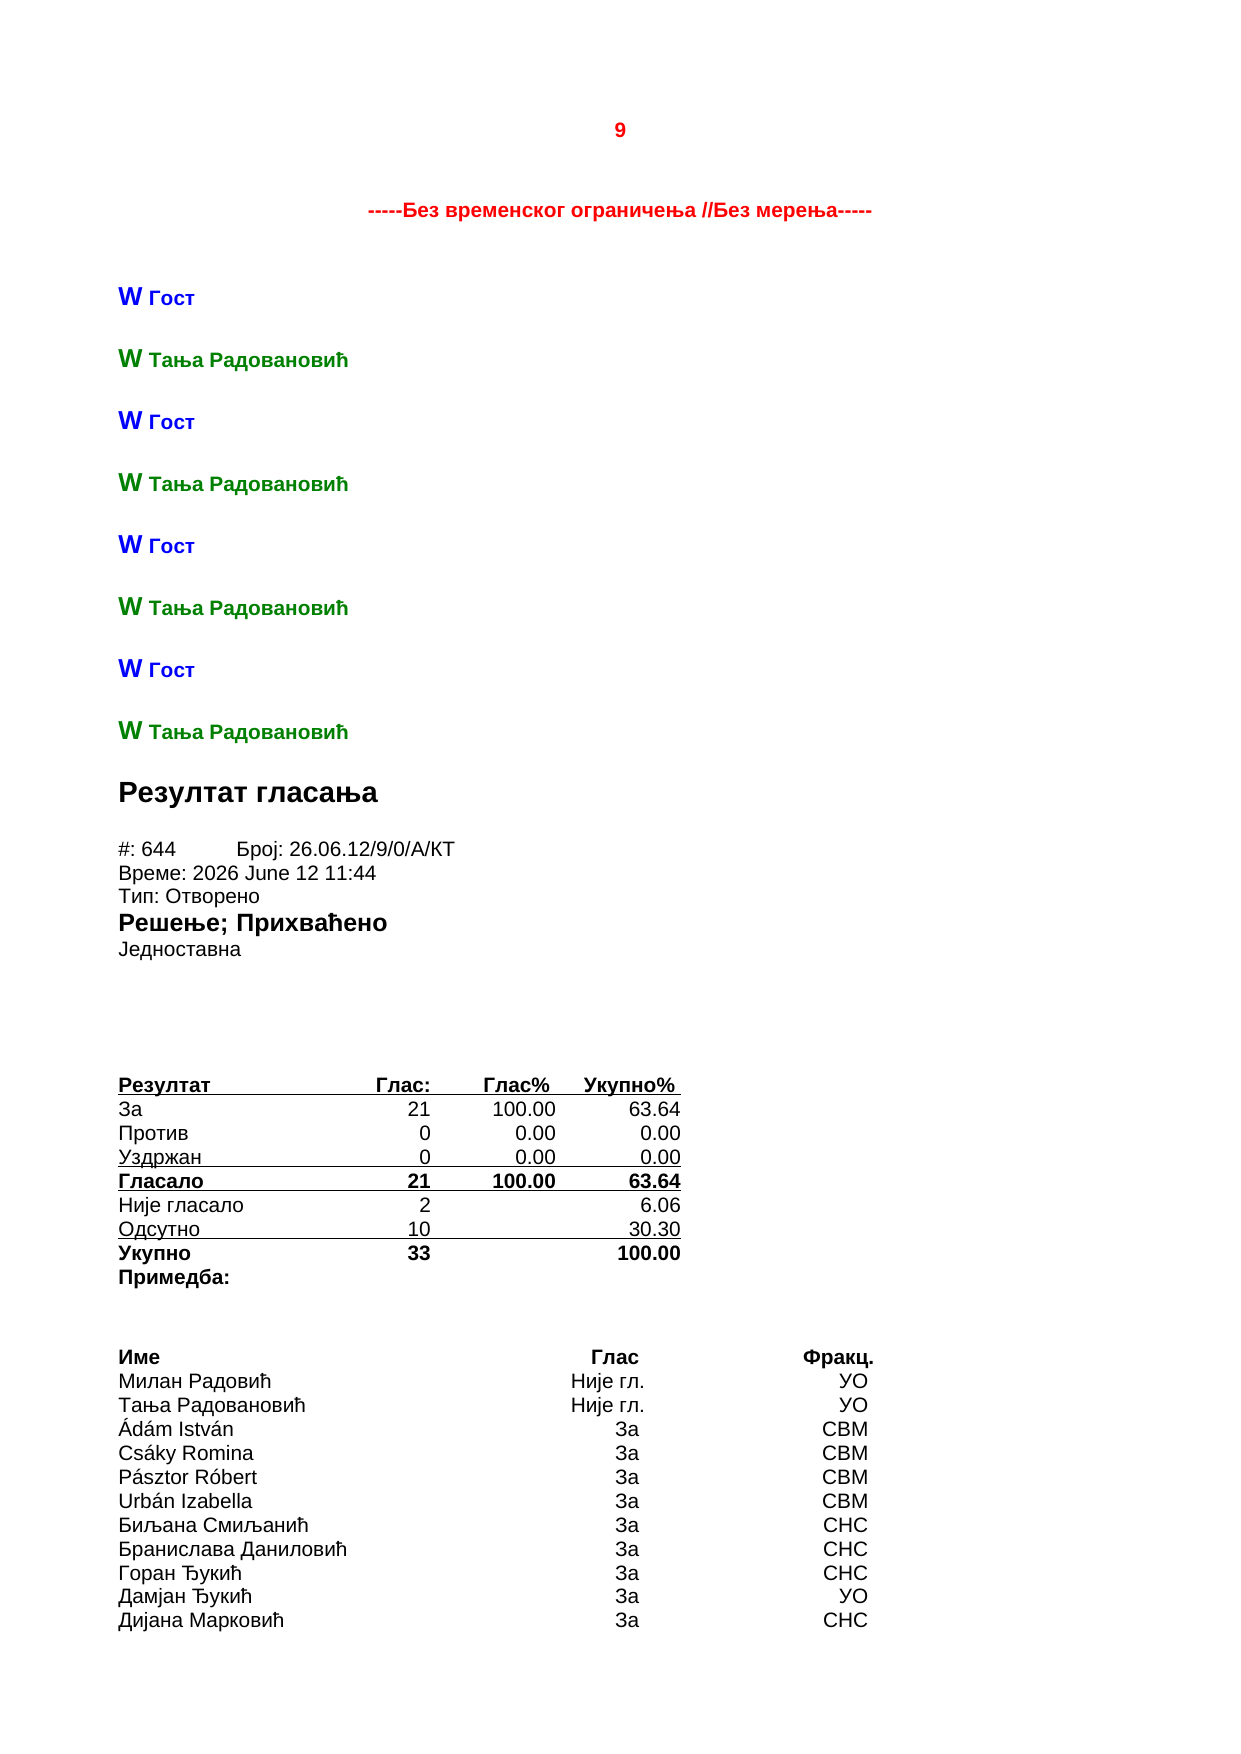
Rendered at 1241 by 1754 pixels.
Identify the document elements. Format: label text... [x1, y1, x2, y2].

text Није гласало 2 6.06 [118, 1193, 1122, 1217]
text Дијана Марковић За СНС [118, 1608, 1122, 1632]
text #: 644 Број: 26.06.12/9/0/A/КТ [118, 836, 1122, 860]
text Тања Радовановић Није гл. УО [118, 1393, 1122, 1417]
text Горан Ђукић За СНС [118, 1560, 1122, 1584]
text W Тања Радовановић [118, 464, 1122, 498]
text Име Глас Фракц. [118, 1345, 1122, 1369]
text Ádám István За СВМ [118, 1417, 1122, 1441]
text Дамјан Ђукић За УО [118, 1584, 1122, 1608]
text За 21 100.00 63.64 [118, 1097, 1122, 1121]
text Бранислава Даниловић За СНС [118, 1536, 1122, 1560]
text W Гост [118, 278, 1122, 312]
text Csáky Romina За СВМ [118, 1441, 1122, 1464]
text Резултат Глас: Глас% Укупно% [118, 1073, 1122, 1097]
text Гласало 21 100.00 63.64 [118, 1169, 1122, 1193]
text Милан Радовић Није гл. УО [118, 1369, 1122, 1393]
text Тип: Отворено [118, 884, 1122, 908]
text 9 [118, 118, 1122, 142]
text Укупно 33 100.00 [118, 1241, 1122, 1265]
text -----Без временског ограничења //Без мерења----- [118, 198, 1122, 222]
text Примедба: [118, 1265, 1122, 1289]
text Urbán Izabella За СВМ [118, 1488, 1122, 1512]
text W Тања Радовановић [118, 340, 1122, 374]
text W Гост [118, 651, 1122, 685]
text W Тања Радовановић [118, 713, 1122, 747]
text Решење; Прихваћено [118, 908, 1122, 937]
text Биљана Смиљанић За СНС [118, 1512, 1122, 1536]
text W Гост [118, 402, 1122, 436]
text Уздржан 0 0.00 0.00 [118, 1145, 1122, 1169]
text W Тања Радовановић [118, 588, 1122, 623]
text W Гост [118, 526, 1122, 561]
text Pásztor Róbert За СВМ [118, 1464, 1122, 1488]
text Резултат гласања [118, 775, 1122, 808]
text Једноставна [118, 937, 1122, 961]
text Против 0 0.00 0.00 [118, 1121, 1122, 1145]
text Време: 2026 June 12 11:44 [118, 860, 1122, 884]
text Одсутно 10 30.30 [118, 1217, 1122, 1241]
